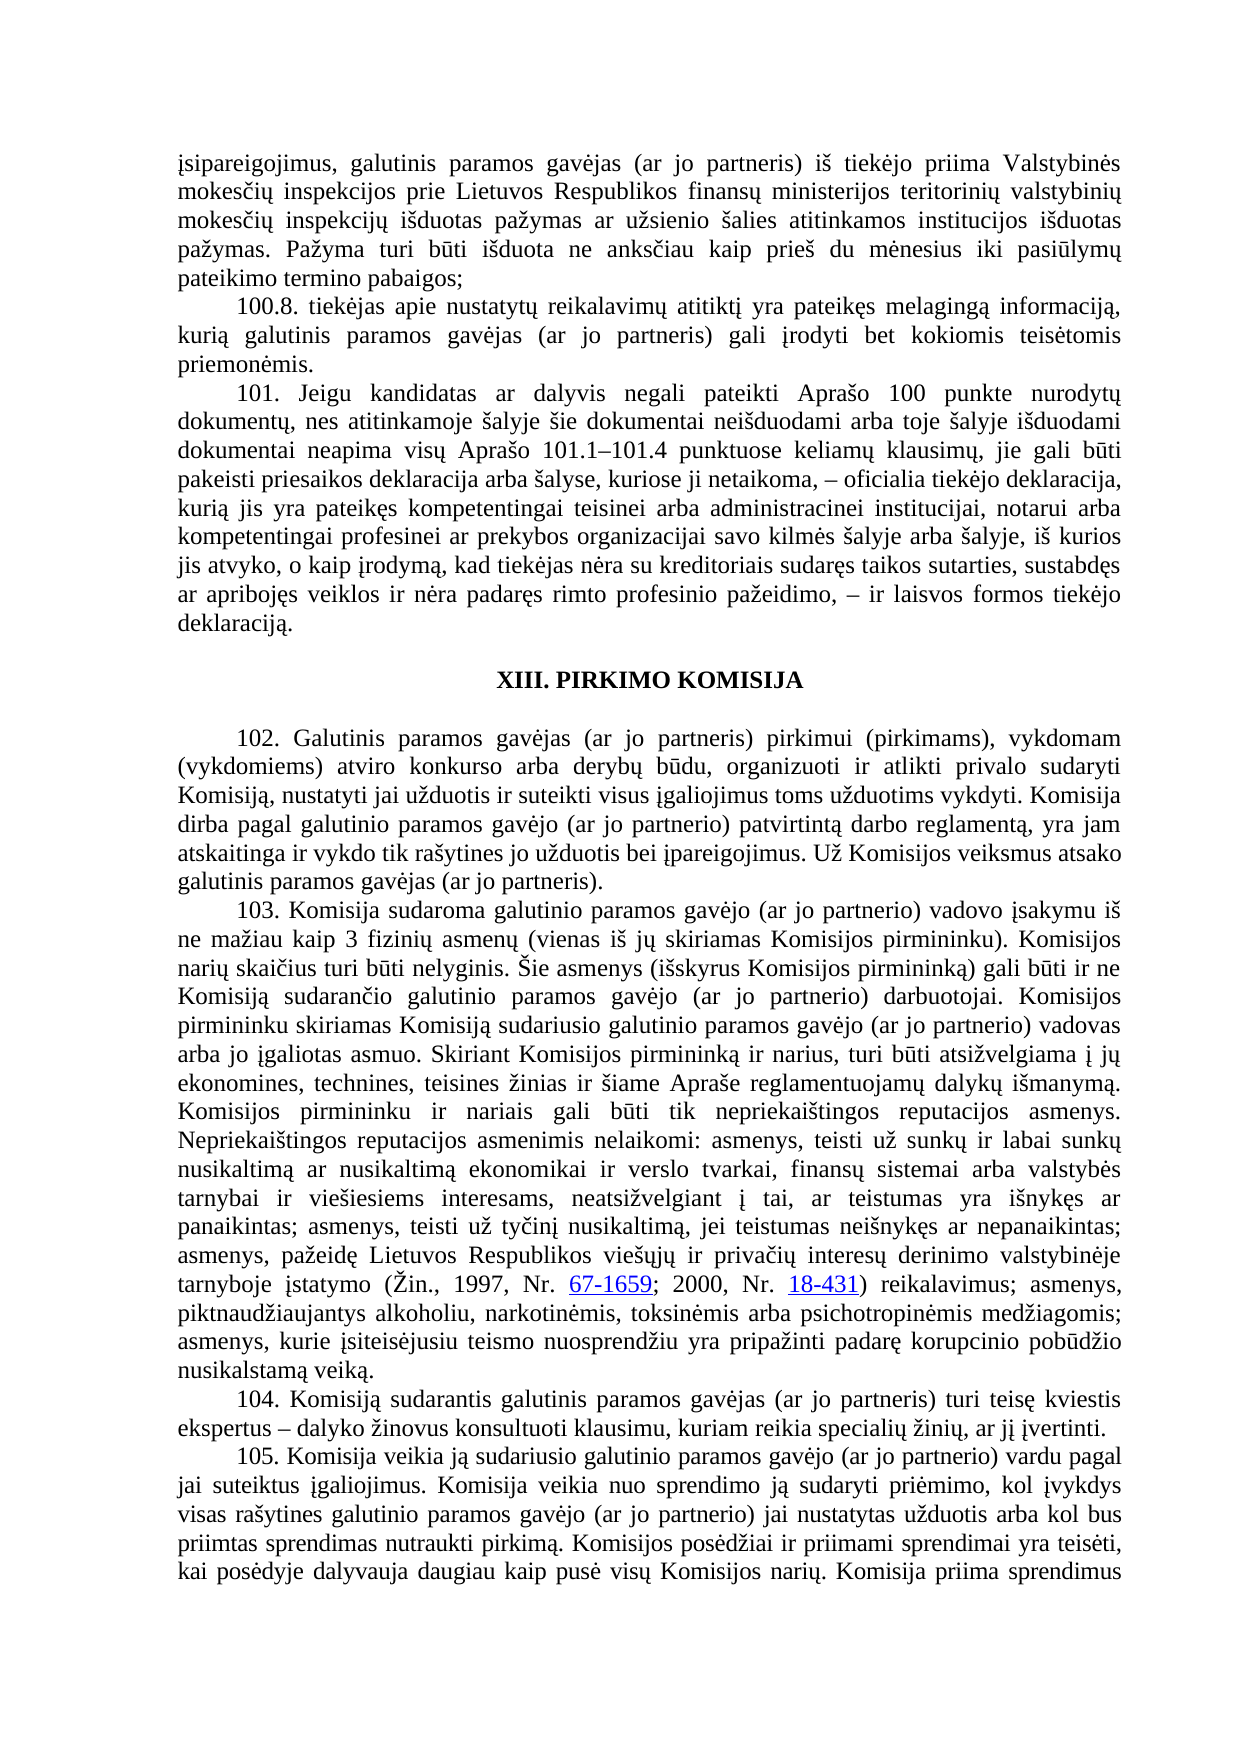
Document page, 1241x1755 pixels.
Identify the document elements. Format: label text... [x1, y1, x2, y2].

text 105. Komisija veikia ją sudariusio galutinio paramos gavėjo (ar jo partnerio) vardu pagal jai suteiktus įgaliojimus. Komisija veikia nuo sprendimo ją sudaryti priėmimo, kol įvykdys visas rašytines galutinio paramos gavėjo (ar jo partnerio) jai nustatytas užduotis arba kol bus priimtas sprendimas nutraukti pirkimą. Komisijos posėdžiai ir priimami sprendimai yra teisėti, kai posėdyje dalyvauja daugiau kaip pusė visų Komisijos narių. Komisija priima sprendimus [177, 1441, 1122, 1585]
text XIII. Pirkimo komisija [177, 665, 1122, 694]
text 101. Jeigu kandidatas ar dalyvis negali pateikti Aprašo 100 punkte nurodytų dokumentų, nes atitinkamoje šalyje šie dokumentai neišduodami arba toje šalyje išduodami dokumentai neapima visų Aprašo 101.1–101.4 punktuose keliamų klausimų, jie gali būti pakeisti priesaikos deklaracija arba šalyse, kuriose ji netaikoma, – oficialia tiekėjo deklaracija, kurią jis yra pateikęs kompetentingai teisinei arba administracinei institucijai, notarui arba kompetentingai profesinei ar prekybos organizacijai savo kilmės šalyje arba šalyje, iš kurios jis atvyko, o kaip įrodymą, kad tiekėjas nėra su kreditoriais sudaręs taikos sutarties, sustabdęs ar apribojęs veiklos ir nėra padaręs rimto profesinio pažeidimo, – ir laisvos formos tiekėjo deklaraciją. [177, 378, 1122, 636]
text įsipareigojimus, galutinis paramos gavėjas (ar jo partneris) iš tiekėjo priima Valstybinės mokesčių inspekcijos prie Lietuvos Respublikos finansų ministerijos teritorinių valstybinių mokesčių inspekcijų išduotas pažymas ar užsienio šalies atitinkamos institucijos išduotas pažymas. Pažyma turi būti išduota ne anksčiau kaip prieš du mėnesius iki pasiūlymų pateikimo termino pabaigos; [177, 148, 1122, 291]
text 103. Komisija sudaroma galutinio paramos gavėjo (ar jo partnerio) vadovo įsakymu iš ne mažiau kaip 3 fizinių asmenų (vienas iš jų skiriamas Komisijos pirmininku). Komisijos narių skaičius turi būti nelyginis. Šie asmenys (išskyrus Komisijos pirmininką) gali būti ir ne Komisiją sudarančio galutinio paramos gavėjo (ar jo partnerio) darbuotojai. Komisijos pirmininku skiriamas Komisiją sudariusio galutinio paramos gavėjo (ar jo partnerio) vadovas arba jo įgaliotas asmuo. Skiriant Komisijos pirmininką ir narius, turi būti atsižvelgiama į jų ekonomines, technines, teisines žinias ir šiame Apraše reglamentuojamų dalykų išmanymą. Komisijos pirmininku ir nariais gali būti tik nepriekaištingos reputacijos asmenys. Nepriekaištingos reputacijos asmenimis nelaikomi: asmenys, teisti už sunkų ir labai sunkų nusikaltimą ar nusikaltimą ekonomikai ir verslo tvarkai, finansų sistemai arba valstybės tarnybai ir viešiesiems interesams, neatsižvelgiant į tai, ar teistumas yra išnykęs ar panaikintas; asmenys, teisti už tyčinį nusikaltimą, jei teistumas neišnykęs ar nepanaikintas; asmenys, pažeidę Lietuvos Respublikos viešųjų ir privačių interesų derinimo valstybinėje tarnyboje įstatymo (Žin., 1997, Nr. 67-1659; 2000, Nr. 18-431) reikalavimus; asmenys, piktnaudžiaujantys alkoholiu, narkotinėmis, toksinėmis arba psichotropinėmis medžiagomis; asmenys, kurie įsiteisėjusiu teismo nuosprendžiu yra pripažinti padarę korupcinio pobūdžio nusikalstamą veiką. [177, 895, 1122, 1384]
text 104. Komisiją sudarantis galutinis paramos gavėjas (ar jo partneris) turi teisę kviestis ekspertus – dalyko žinovus konsultuoti klausimu, kuriam reikia specialių žinių, ar jį įvertinti. [177, 1384, 1122, 1441]
text 100.8. tiekėjas apie nustatytų reikalavimų atitiktį yra pateikęs melagingą informaciją, kurią galutinis paramos gavėjas (ar jo partneris) gali įrodyti bet kokiomis teisėtomis priemonėmis. [177, 291, 1122, 378]
text 102. Galutinis paramos gavėjas (ar jo partneris) pirkimui (pirkimams), vykdomam (vykdomiems) atviro konkurso arba derybų būdu, organizuoti ir atlikti privalo sudaryti Komisiją, nustatyti jai užduotis ir suteikti visus įgaliojimus toms užduotims vykdyti. Komisija dirba pagal galutinio paramos gavėjo (ar jo partnerio) patvirtintą darbo reglamentą, yra jam atskaitinga ir vykdo tik rašytines jo užduotis bei įpareigojimus. Už Komisijos veiksmus atsako galutinis paramos gavėjas (ar jo partneris). [177, 723, 1122, 895]
